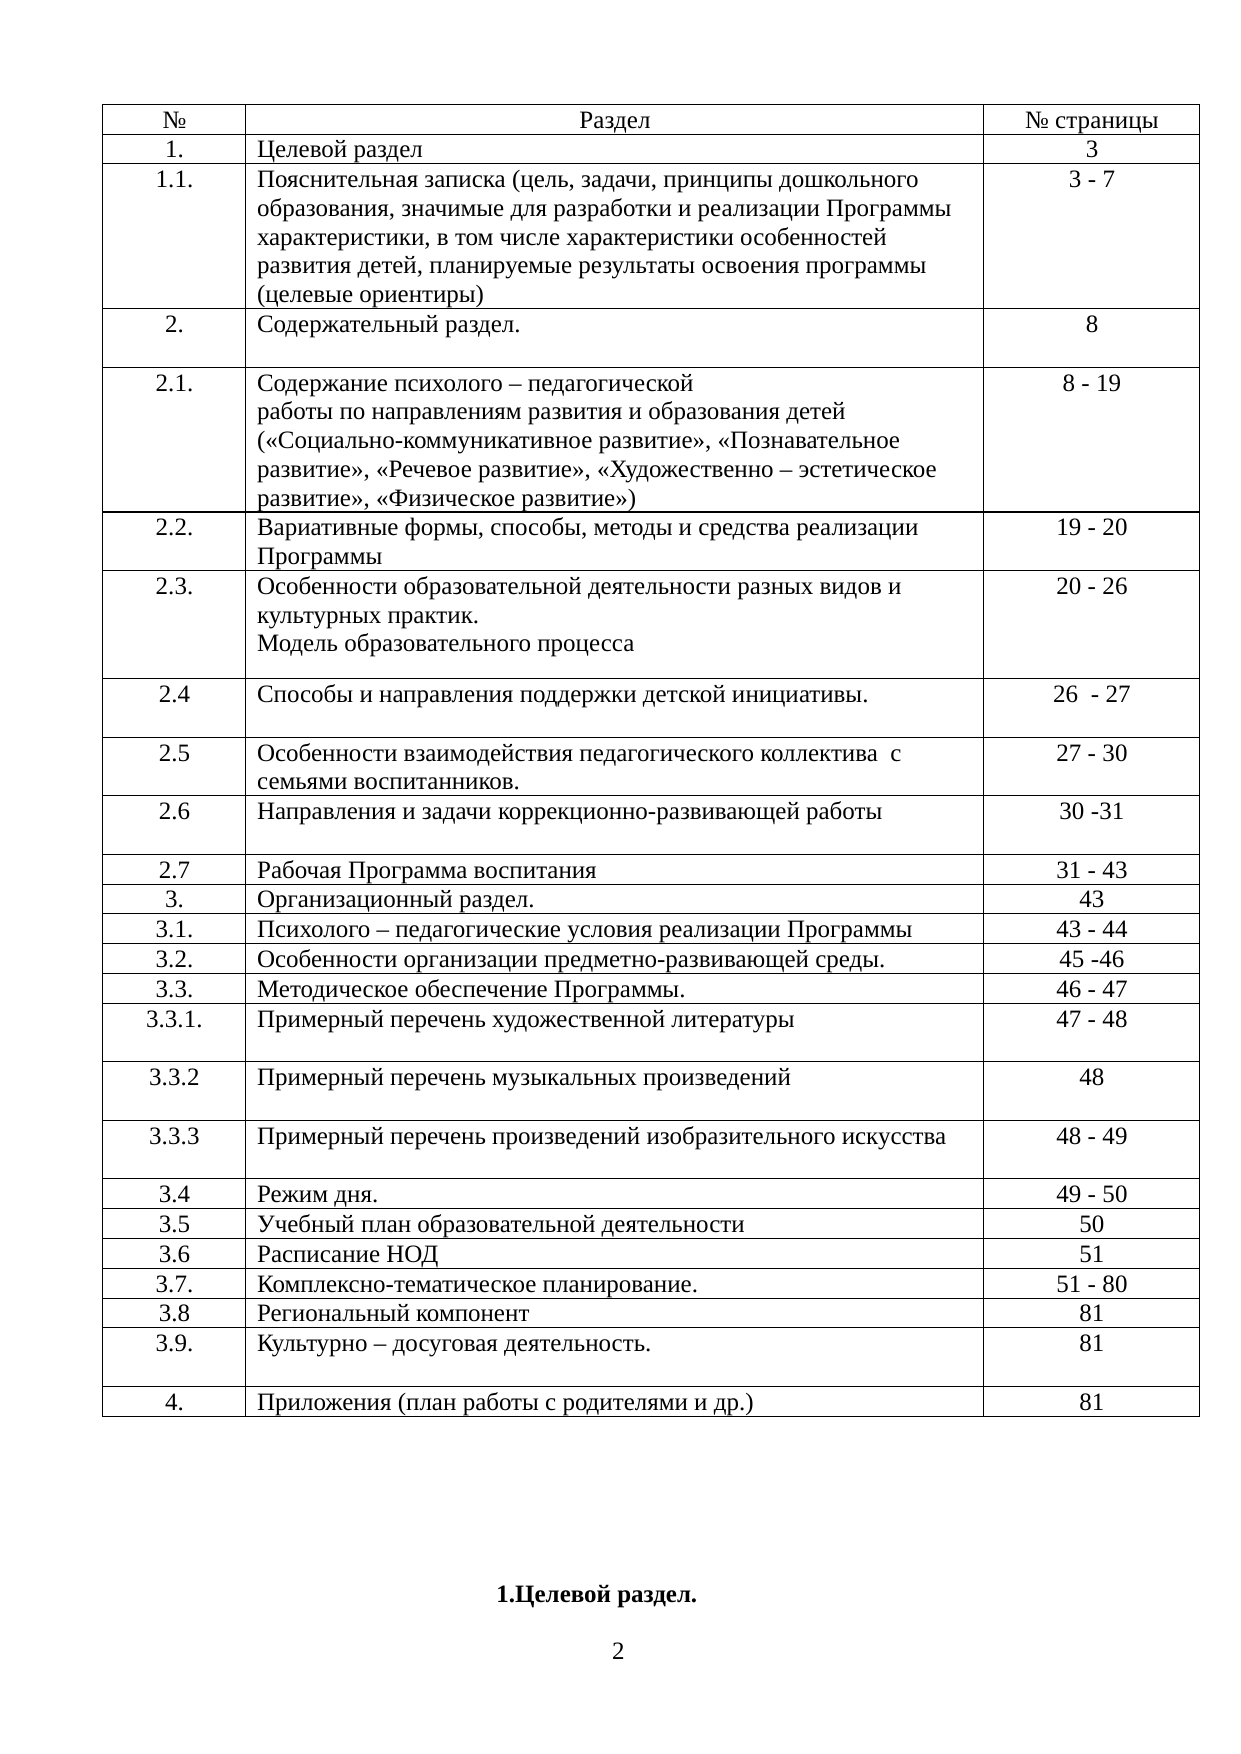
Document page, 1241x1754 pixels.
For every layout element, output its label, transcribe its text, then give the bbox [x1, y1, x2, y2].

table_cell Организационный раздел. [246, 885, 983, 913]
table_cell 3.3.2 [103, 1062, 245, 1120]
table_header № страницы [984, 105, 1199, 133]
table_cell Содержательный раздел. [246, 309, 983, 367]
table_cell 20 - 26 [984, 571, 1199, 678]
table_cell Особенности взаимодействия педагогического коллектива с семьями воспитанников. [246, 738, 983, 795]
table_cell 8 - 19 [984, 368, 1199, 511]
table_cell 3.5 [103, 1209, 245, 1238]
table_cell 1. [103, 135, 245, 163]
table_cell Пояснительная записка (цель, задачи, принципы дошкольного образования, значимые для разработки и реализации Программы характеристики, в том числе характеристики особенностей развития детей, планируемые результаты освоения программы (целевые ориентиры) [246, 164, 983, 308]
table_cell 2.6 [103, 796, 245, 854]
table_cell Рабочая Программа воспитания [246, 855, 983, 883]
table_cell Методическое обеспечение Программы. [246, 974, 983, 1003]
table_cell 3.3. [103, 974, 245, 1003]
table_cell 3.1. [103, 914, 245, 943]
table_cell Примерный перечень музыкальных произведений [246, 1062, 983, 1120]
table_cell 2.4 [103, 679, 245, 737]
table_cell 3.8 [103, 1299, 245, 1327]
table_cell Психолого – педагогические условия реализации Программы [246, 914, 983, 943]
table_header Раздел [246, 105, 983, 133]
table_cell 2.5 [103, 738, 245, 795]
table_cell 47 - 48 [984, 1004, 1199, 1061]
table_cell Культурно – досуговая деятельность. [246, 1328, 983, 1386]
table_cell 19 - 20 [984, 513, 1199, 570]
table_cell Учебный план образовательной деятельности [246, 1209, 983, 1238]
table_cell 2.7 [103, 855, 245, 883]
text 1.Целевой раздел. [118, 1575, 1122, 1608]
table_cell 48 - 49 [984, 1121, 1199, 1178]
table_cell Целевой раздел [246, 135, 983, 163]
table_cell 3.3.3 [103, 1121, 245, 1178]
table_cell 31 - 43 [984, 855, 1199, 883]
table_cell 3.7. [103, 1269, 245, 1297]
table_cell 81 [984, 1328, 1199, 1386]
table_cell Комплексно-тематическое планирование. [246, 1269, 983, 1297]
table_cell Способы и направления поддержки детской инициативы. [246, 679, 983, 737]
table_cell 2.1. [103, 368, 245, 511]
table_cell 49 - 50 [984, 1179, 1199, 1208]
table_cell 3. [103, 885, 245, 913]
table_cell 26 - 27 [984, 679, 1199, 737]
table_cell 48 [984, 1062, 1199, 1120]
table_cell 51 [984, 1239, 1199, 1268]
table_cell Режим дня. [246, 1179, 983, 1208]
table_header № [103, 105, 245, 133]
table_cell 3.4 [103, 1179, 245, 1208]
table_cell 8 [984, 309, 1199, 367]
table_cell Региональный компонент [246, 1299, 983, 1327]
table_cell 2. [103, 309, 245, 367]
table_cell Расписание НОД [246, 1239, 983, 1268]
table_cell 43 [984, 885, 1199, 913]
table_cell 4. [103, 1387, 245, 1416]
table_cell 3.2. [103, 944, 245, 973]
table_cell 45 -46 [984, 944, 1199, 973]
table_cell 3.3.1. [103, 1004, 245, 1061]
table_cell 81 [984, 1299, 1199, 1327]
table_cell 3.9. [103, 1328, 245, 1386]
table_cell 46 - 47 [984, 974, 1199, 1003]
table_cell Направления и задачи коррекционно-развивающей работы [246, 796, 983, 854]
table_cell 2.2. [103, 513, 245, 570]
table_cell Вариативные формы, способы, методы и средства реализации Программы [246, 513, 983, 570]
table_cell 43 - 44 [984, 914, 1199, 943]
table_cell Содержание психолого – педагогической работы по направлениям развития и образования детей («Социально-коммуникативное развитие», «Познавательное развитие», «Речевое развитие», «Художественно – эстетическое развитие», «Физическое развитие») [246, 368, 983, 511]
table_cell 3.6 [103, 1239, 245, 1268]
table_cell Примерный перечень художественной литературы [246, 1004, 983, 1061]
table_cell 50 [984, 1209, 1199, 1238]
table_cell 2.3. [103, 571, 245, 678]
table_cell Примерный перечень произведений изобразительного искусства [246, 1121, 983, 1178]
table_cell Особенности организации предметно-развивающей среды. [246, 944, 983, 973]
table_cell 27 - 30 [984, 738, 1199, 795]
table_cell 81 [984, 1387, 1199, 1416]
table_cell Особенности образовательной деятельности разных видов и культурных практик. Модель образовательного процесса [246, 571, 983, 678]
table_cell 1.1. [103, 164, 245, 308]
table_cell Приложения (план работы с родителями и др.) [246, 1387, 983, 1416]
table_cell 51 - 80 [984, 1269, 1199, 1297]
table_cell 3 [984, 135, 1199, 163]
table_cell 3 - 7 [984, 164, 1199, 308]
table_cell 30 -31 [984, 796, 1199, 854]
